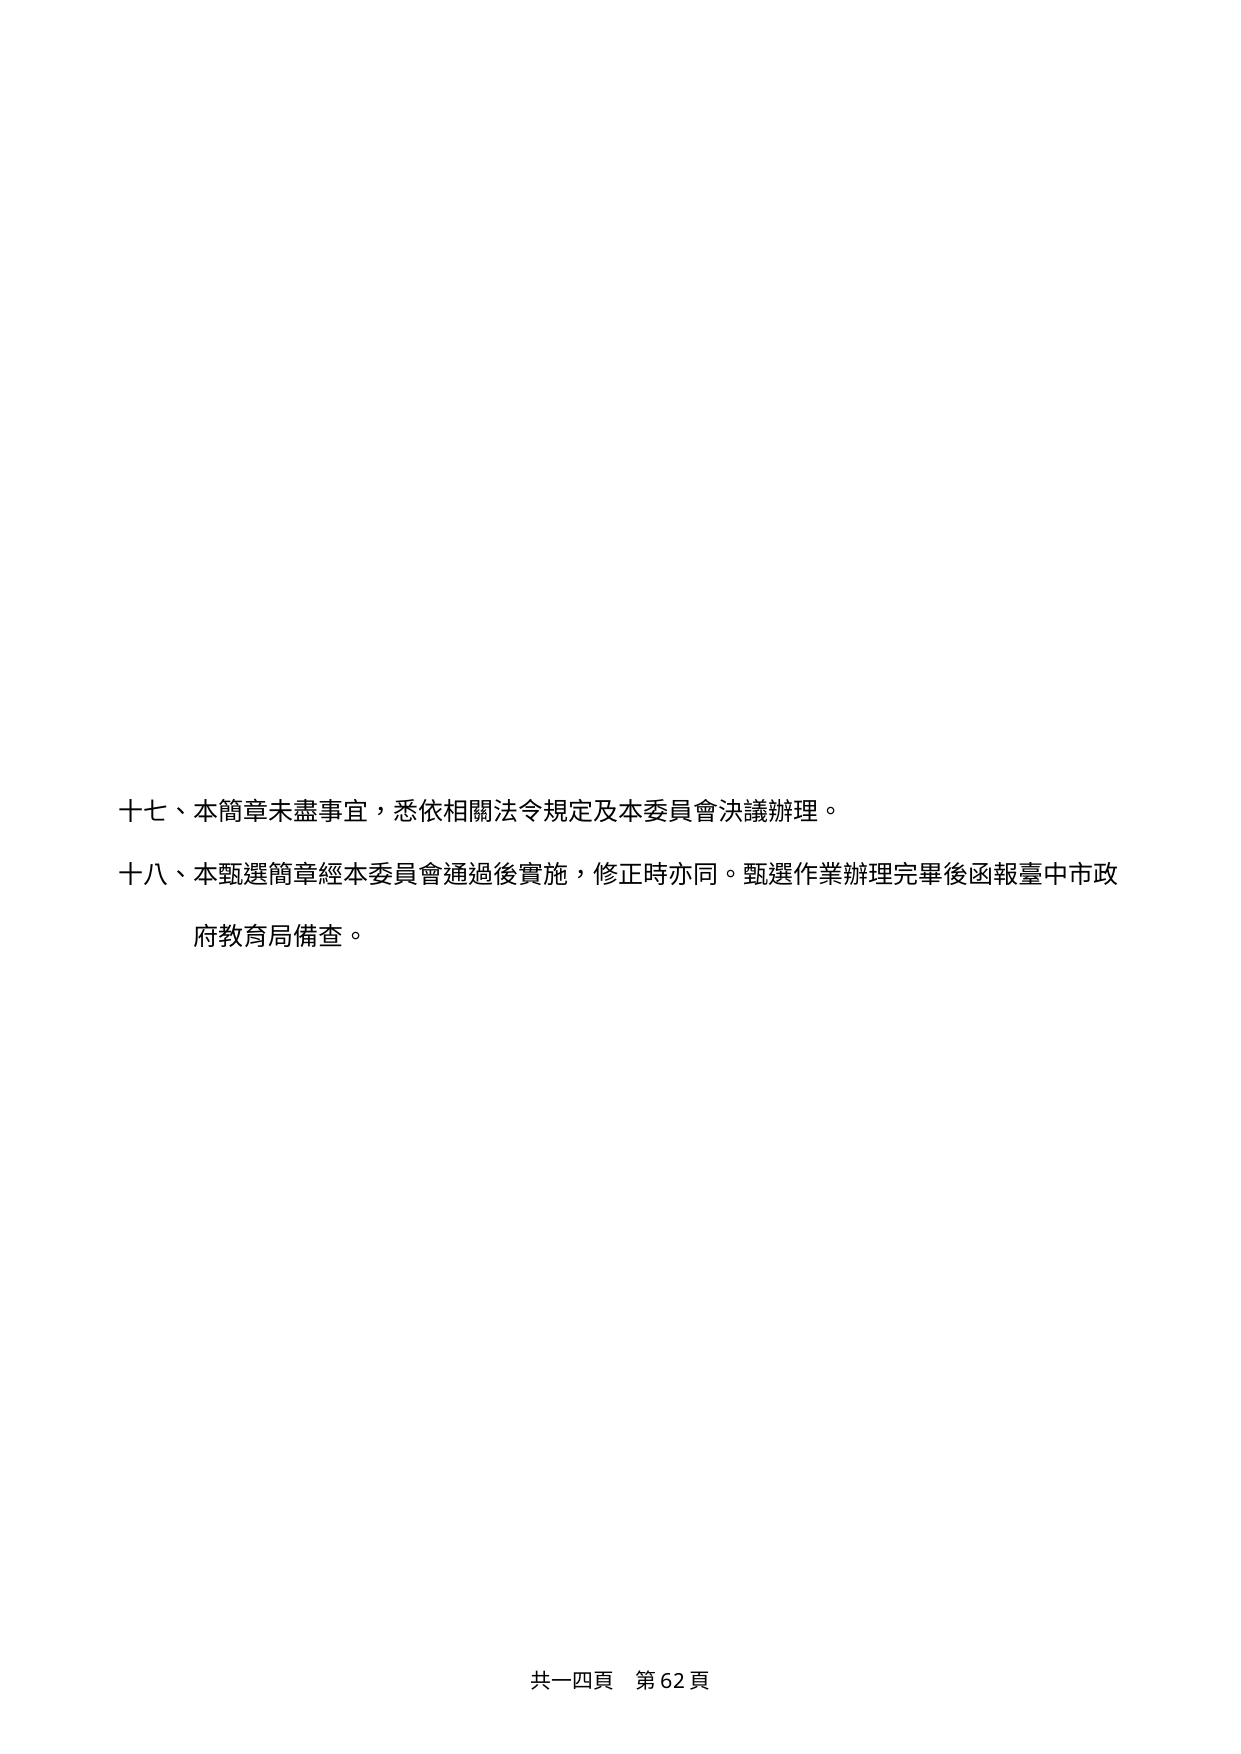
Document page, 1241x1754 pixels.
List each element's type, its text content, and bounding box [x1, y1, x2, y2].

text 十八、本甄選簡章經本委員會通過後實施，修正時亦同。甄選作業辦理完畢後函報臺中市政府教育局備查。 [118, 831, 1122, 956]
text 十七、本簡章未盡事宜，悉依相關法令規定及本委員會決議辦理。 [118, 768, 1122, 831]
